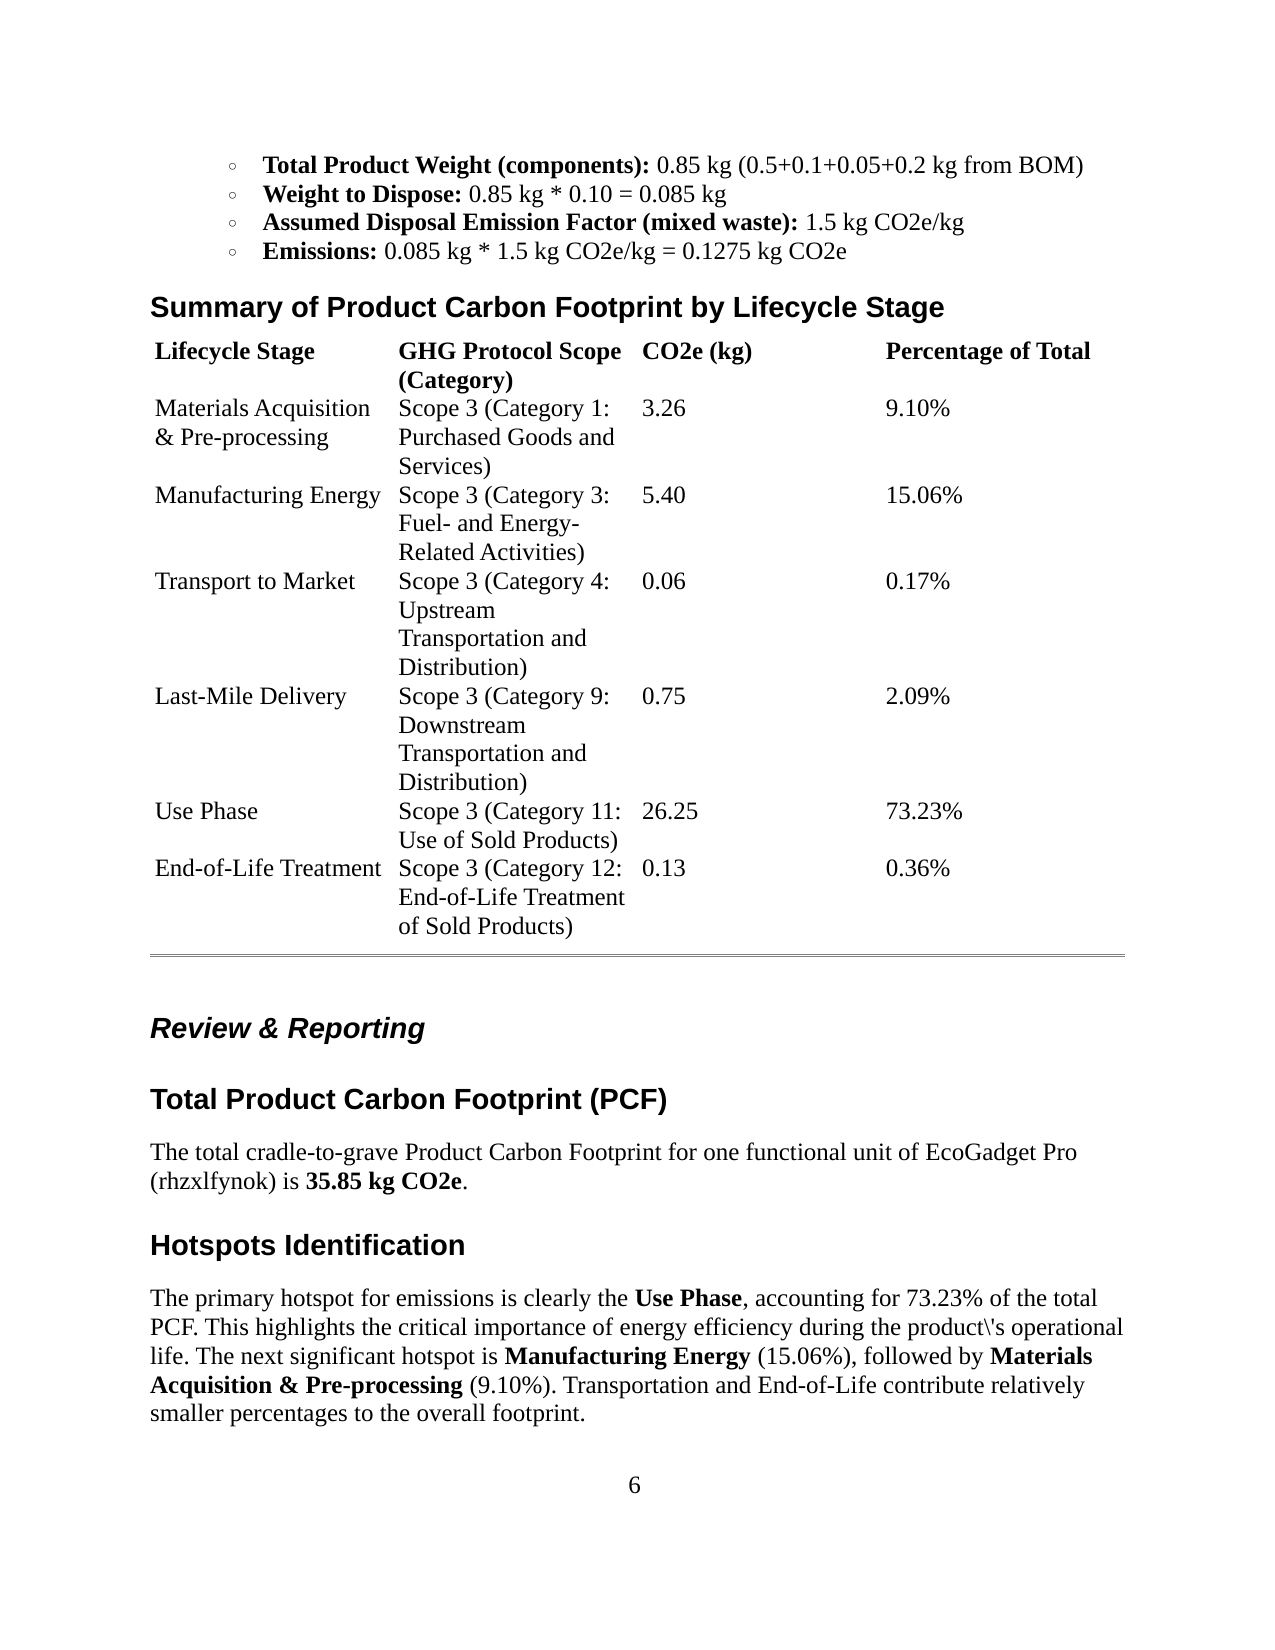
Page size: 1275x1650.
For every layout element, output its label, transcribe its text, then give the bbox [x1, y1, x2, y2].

table_cell Scope 3 (Category 3: Fuel- and Energy-Related Activities) [394, 480, 637, 566]
table_cell 26.25 [638, 796, 881, 853]
subtitle Total Product Carbon Footprint (PCF) [150, 1082, 1125, 1116]
table_cell Scope 3 (Category 9: Downstream Transportation and Distribution) [394, 681, 637, 796]
list Total Product Weight (components): 0.85 kg (0.5+0.1+0.05+0.2 kg from BOM) [225, 150, 1125, 179]
list Weight to Dispose: 0.85 kg * 0.10 = 0.085 kg [225, 179, 1125, 207]
table_header GHG Protocol Scope (Category) [394, 336, 637, 393]
table_header CO2e (kg) [638, 336, 881, 393]
table_cell 73.23% [881, 796, 1125, 853]
table_cell Manufacturing Energy [150, 480, 394, 566]
table_cell 15.06% [881, 480, 1125, 566]
text The primary hotspot for emissions is clearly the Use Phase, accounting for 73.23% of the total PCF. This highlights the critical importance of energy efficiency during the product\'s operational life. The next significant hotspot is Manufacturing Energy (15.06%), followed by Materials Acquisition & Pre-processing (9.10%). Transportation and End-of-Life contribute relatively smaller percentages to the overall footprint. [150, 1283, 1125, 1427]
table_cell End-of-Life Treatment [150, 854, 394, 940]
table_cell 0.75 [638, 681, 881, 796]
table_cell Scope 3 (Category 1: Purchased Goods and Services) [394, 394, 637, 480]
list Emissions: 0.085 kg * 1.5 kg CO2e/kg = 0.1275 kg CO2e [225, 236, 1125, 265]
table_cell Scope 3 (Category 12: End-of-Life Treatment of Sold Products) [394, 854, 637, 940]
table_cell 5.40 [638, 480, 881, 566]
table_header Percentage of Total [881, 336, 1125, 393]
table_cell Transport to Market [150, 566, 394, 681]
table_cell Last-Mile Delivery [150, 681, 394, 796]
table_cell 0.36% [881, 854, 1125, 940]
table_header Lifecycle Stage [150, 336, 394, 393]
table_cell 0.17% [881, 566, 1125, 681]
table_cell 3.26 [638, 394, 881, 480]
table_cell 0.13 [638, 854, 881, 940]
table_cell Scope 3 (Category 11: Use of Sold Products) [394, 796, 637, 853]
table_cell Scope 3 (Category 4: Upstream Transportation and Distribution) [394, 566, 637, 681]
text The total cradle-to-grave Product Carbon Footprint for one functional unit of EcoGadget Pro (rhzxlfynok) is 35.85 kg CO2e. [150, 1137, 1125, 1194]
table_cell 2.09% [881, 681, 1125, 796]
table_cell Materials Acquisition & Pre-processing [150, 394, 394, 480]
subtitle Review & Reporting [150, 1011, 1125, 1044]
subtitle Hotspots Identification [150, 1228, 1125, 1262]
subtitle Summary of Product Carbon Footprint by Lifecycle Stage [150, 290, 1125, 323]
list Assumed Disposal Emission Factor (mixed waste): 1.5 kg CO2e/kg [225, 207, 1125, 236]
table_cell Use Phase [150, 796, 394, 853]
table_cell 0.06 [638, 566, 881, 681]
table_cell 9.10% [881, 394, 1125, 480]
